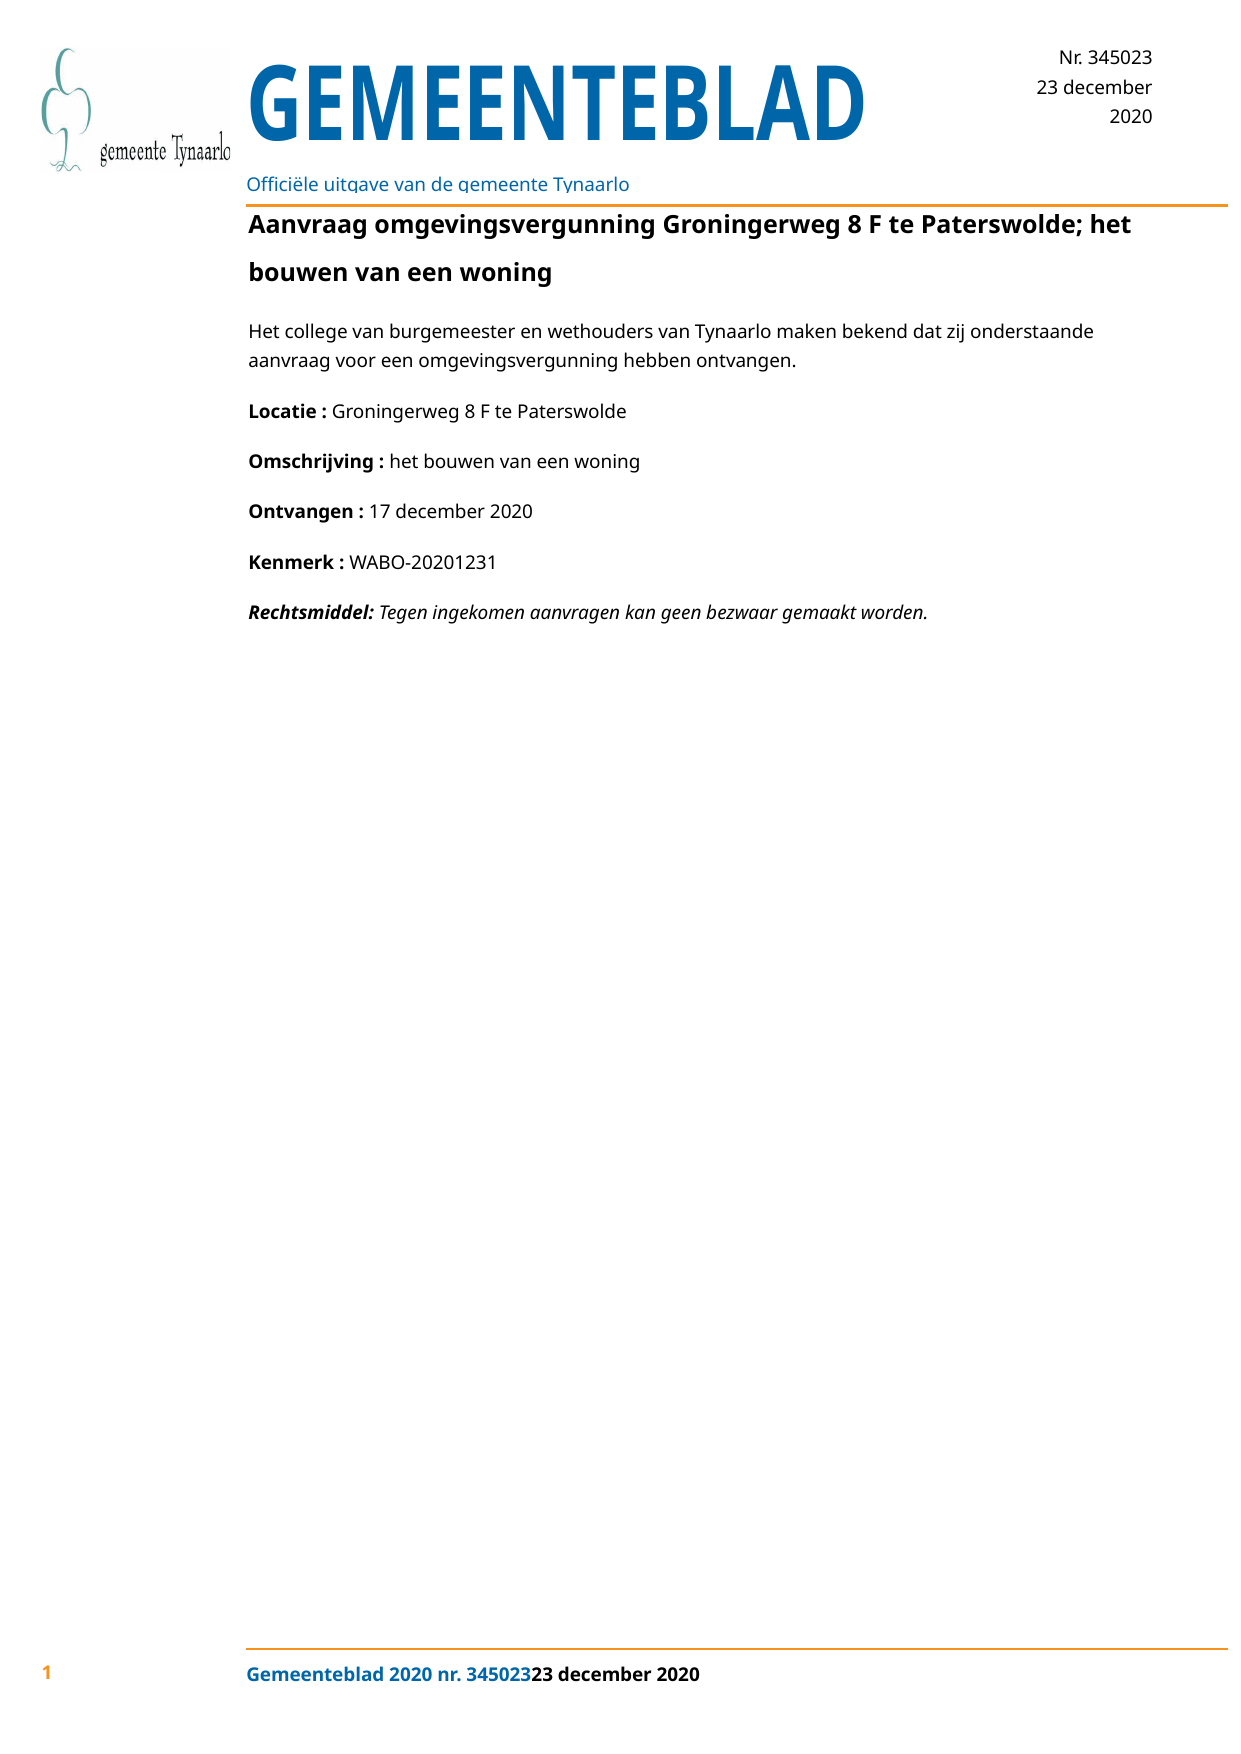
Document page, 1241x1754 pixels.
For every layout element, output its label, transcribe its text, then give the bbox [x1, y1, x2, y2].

text Kenmerk : WABO-20201231 [248, 549, 1152, 575]
text Het college van burgemeester en wethouders van Tynaarlo maken bekend dat zij onderstaande aanvraag voor een omgevingsvergunning hebben ontvangen. [248, 318, 1152, 373]
picture [41, 47, 231, 172]
text Aanvraag omgevingsvergunning Groningerweg 8 F te Paterswolde; het bouwen van een woning [248, 207, 1152, 288]
text Locatie : Groningerweg 8 F te Paterswolde [248, 398, 1152, 424]
text Rechtsmiddel: Tegen ingekomen aanvragen kan geen bezwaar gemaakt worden. [248, 599, 1152, 625]
text Ontvangen : 17 december 2020 [248, 499, 1152, 524]
text Omschrijving : het bouwen van een woning [248, 448, 1152, 474]
